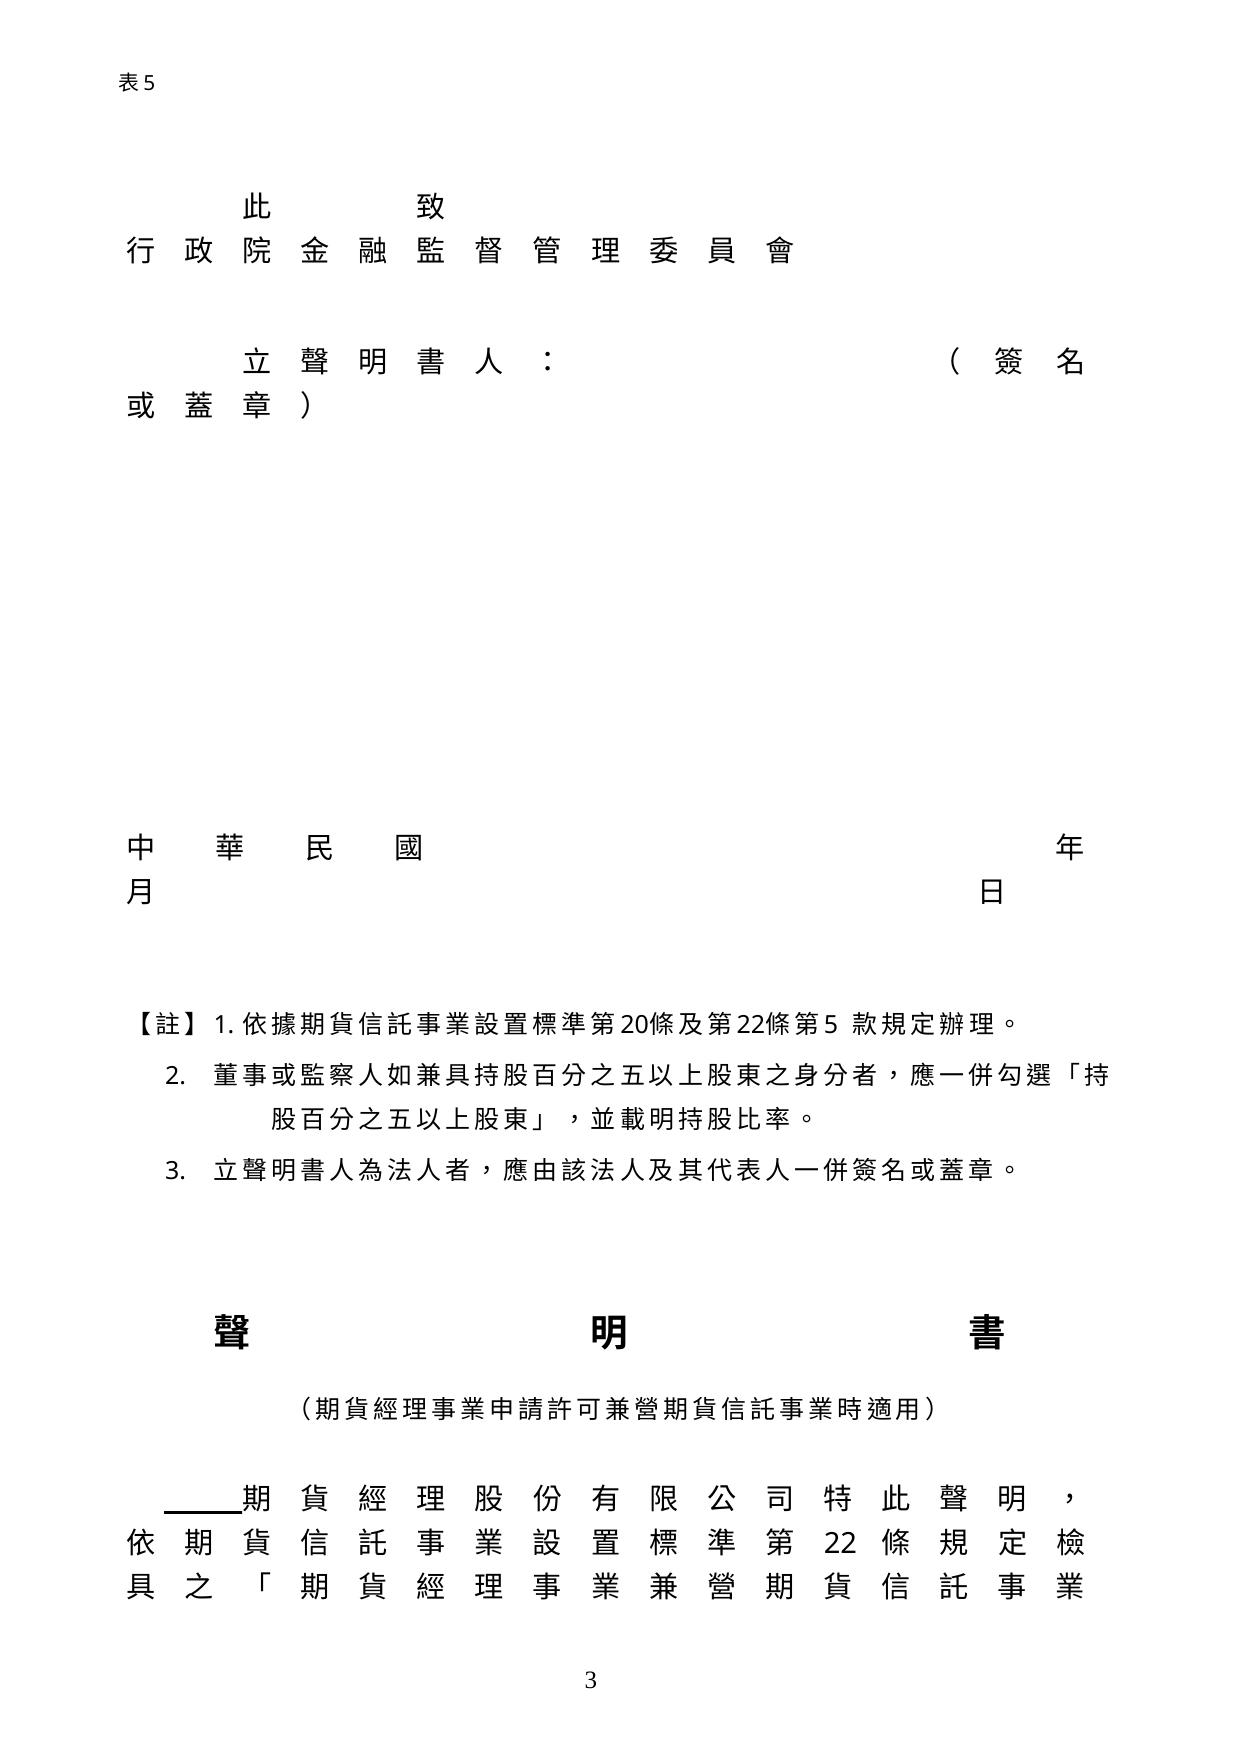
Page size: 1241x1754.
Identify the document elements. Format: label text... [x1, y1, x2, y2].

text 【註】1.依據期貨信託事業設置標準第20條及第22條第5款規定辦理。 [126, 1001, 1114, 1045]
text 3.立聲明書人為法人者，應由該法人及其代表人一併簽名或蓋章。 [126, 1147, 1114, 1191]
text 中華民國 年 月 日 [126, 824, 1114, 912]
text 行政院金融監督管理委員會 [126, 227, 1114, 271]
text 期貨經理股份有限公司特此聲明，依期貨信託事業設置標準第22條規定檢具之「期貨經理事業兼營期貨信託事業 [126, 1474, 1114, 1607]
text 此 致 [126, 182, 1114, 227]
text 2.董事或監察人如兼具持股百分之五以上股東之身分者，應一併勾選「持股百分之五以上股東」，並載明持股比率。 [126, 1052, 1114, 1140]
text 立聲明書人： （簽名或蓋章） [126, 337, 1114, 426]
text 聲 明 書 [126, 1286, 1114, 1375]
text （期貨經理事業申請許可兼營期貨信託事業時適用） [126, 1386, 1114, 1430]
